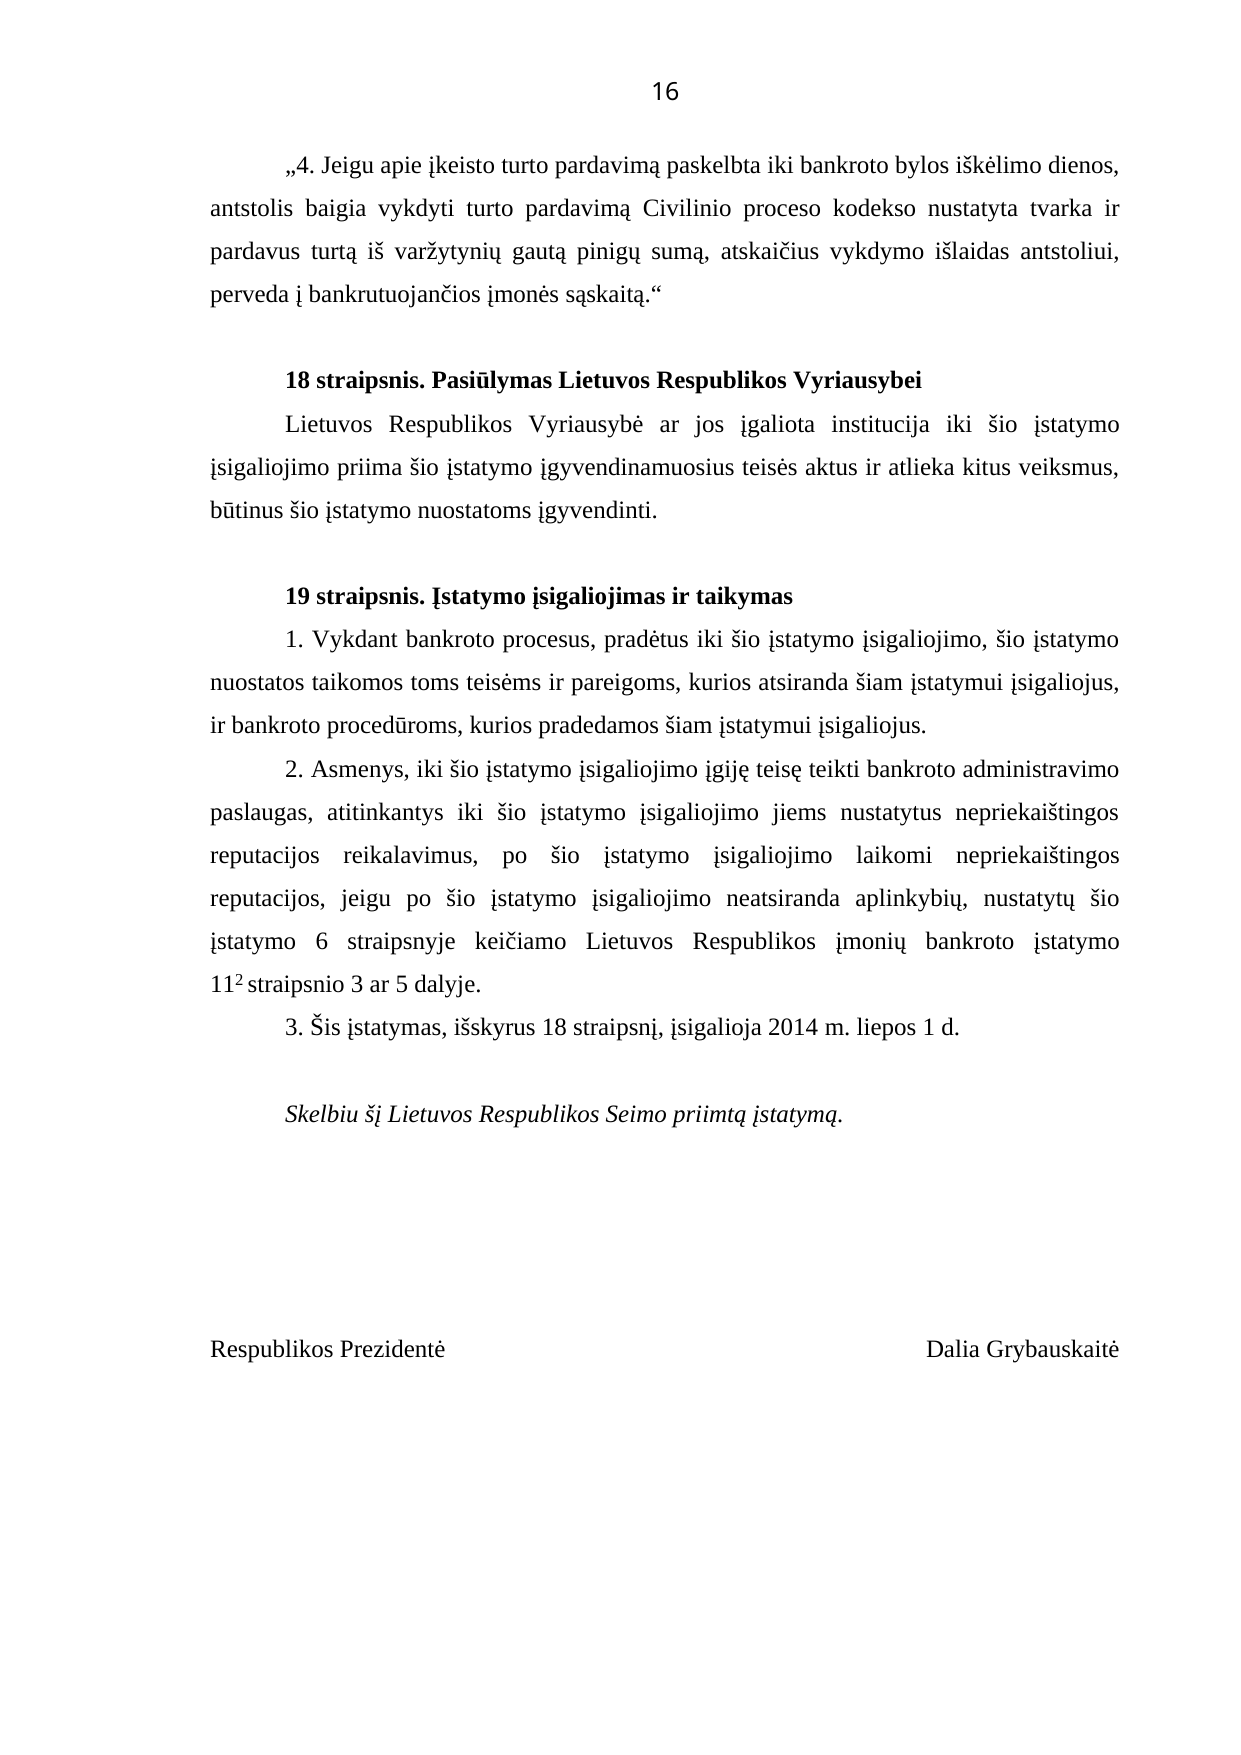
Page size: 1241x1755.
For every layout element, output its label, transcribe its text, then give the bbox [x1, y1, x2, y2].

text Skelbiu šį Lietuvos Respublikos Seimo priimtą įstatymą. [210, 1099, 1120, 1127]
text 1. Vykdant bankroto procesus, pradėtus iki šio įstatymo įsigaliojimo, šio įstatymo nuostatos taikomos toms teisėms ir pareigoms, kurios atsiranda šiam įstatymui įsigaliojus, ir bankroto procedūroms, kurios pradedamos šiam įstatymui įsigaliojus. [210, 624, 1120, 739]
text 3. Šis įstatymas, išskyrus 18 straipsnį, įsigalioja 2014 m. liepos 1 d. [210, 1012, 1120, 1041]
text 18 straipsnis. Pasiūlymas Lietuvos Respublikos Vyriausybei [210, 366, 1120, 394]
text 19 straipsnis. Įstatymo įsigaliojimas ir taikymas [210, 581, 1120, 610]
text „4. Jeigu apie įkeisto turto pardavimą paskelbta iki bankroto bylos iškėlimo dienos, antstolis baigia vykdyti turto pardavimą Civilinio proceso kodekso nustatyta tvarka ir pardavus turtą iš varžytynių gautą pinigų sumą, atskaičius vykdymo išlaidas antstoliui, perveda į bankrutuojančios įmonės sąskaitą.“ [210, 150, 1120, 308]
text Lietuvos Respublikos Vyriausybė ar jos įgaliota institucija iki šio įstatymo įsigaliojimo priima šio įstatymo įgyvendinamuosius teisės aktus ir atlieka kitus veiksmus, būtinus šio įstatymo nuostatoms įgyvendinti. [210, 409, 1120, 524]
text Respublikos Prezidentė Dalia Grybauskaitė [210, 1334, 1120, 1363]
text 2. Asmenys, iki šio įstatymo įsigaliojimo įgiję teisę teikti bankroto administravimo paslaugas, atitinkantys iki šio įstatymo įsigaliojimo jiems nustatytus nepriekaištingos reputacijos reikalavimus, po šio įstatymo įsigaliojimo laikomi nepriekaištingos reputacijos, jeigu po šio įstatymo įsigaliojimo neatsiranda aplinkybių, nustatytų šio įstatymo 6 straipsnyje keičiamo Lietuvos Respublikos įmonių bankroto įstatymo 112 straipsnio 3 ar 5 dalyje. [210, 754, 1120, 998]
